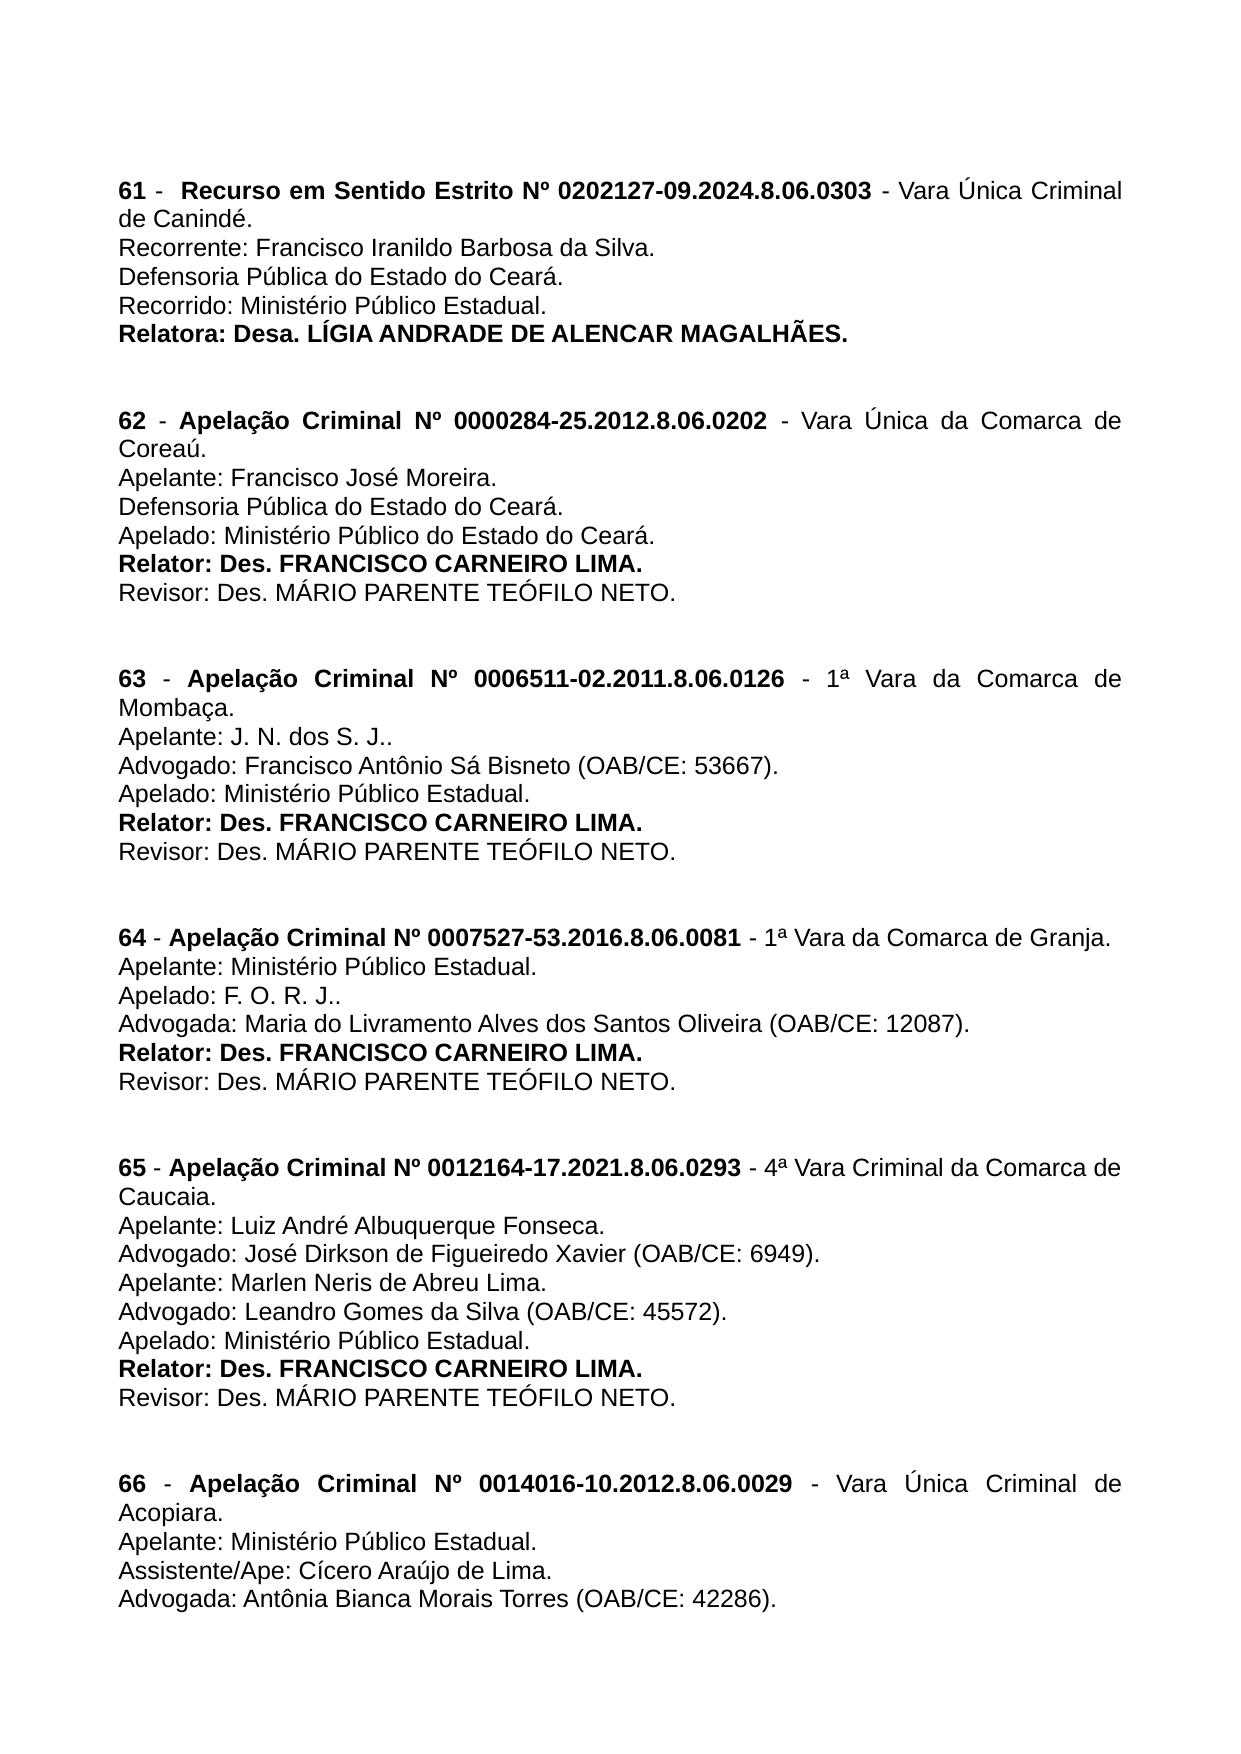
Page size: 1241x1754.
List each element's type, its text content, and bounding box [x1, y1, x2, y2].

text Apelado: Ministério Público Estadual. [118, 1326, 1122, 1354]
text Apelado: Ministério Público do Estado do Ceará. [118, 521, 1122, 549]
text Relator: Des. FRANCISCO CARNEIRO LIMA. [118, 808, 1122, 837]
text 64 - Apelação Criminal Nº 0007527-53.2016.8.06.0081 - 1ª Vara da Comarca de Granja. [118, 923, 1122, 952]
text Revisor: Des. MÁRIO PARENTE TEÓFILO NETO. [118, 1067, 1122, 1096]
text Advogado: Leandro Gomes da Silva (OAB/CE: 45572). [118, 1297, 1122, 1326]
text Revisor: Des. MÁRIO PARENTE TEÓFILO NETO. [118, 1383, 1122, 1412]
text Assistente/Ape: Cícero Araújo de Lima. [118, 1556, 1122, 1584]
text 61 - Recurso em Sentido Estrito Nº 0202127-09.2024.8.06.0303 - Vara Única Criminal de Canindé. [118, 176, 1122, 233]
text Revisor: Des. MÁRIO PARENTE TEÓFILO NETO. [118, 837, 1122, 866]
text Relator: Des. FRANCISCO CARNEIRO LIMA. [118, 549, 1122, 578]
text Relator: Des. FRANCISCO CARNEIRO LIMA. [118, 1354, 1122, 1383]
text Revisor: Des. MÁRIO PARENTE TEÓFILO NETO. [118, 578, 1122, 607]
text 65 - Apelação Criminal Nº 0012164-17.2021.8.06.0293 - 4ª Vara Criminal da Comarca de Caucaia. [118, 1153, 1122, 1211]
text Advogado: José Dirkson de Figueiredo Xavier (OAB/CE: 6949). [118, 1239, 1122, 1268]
text Defensoria Pública do Estado do Ceará. [118, 262, 1122, 291]
text Advogado: Francisco Antônio Sá Bisneto (OAB/CE: 53667). [118, 751, 1122, 779]
text Defensoria Pública do Estado do Ceará. [118, 492, 1122, 521]
text 63 - Apelação Criminal Nº 0006511-02.2011.8.06.0126 - 1ª Vara da Comarca de Mombaça. [118, 664, 1122, 722]
text Apelado: F. O. R. J.. [118, 981, 1122, 1009]
text Advogada: Maria do Livramento Alves dos Santos Oliveira (OAB/CE: 12087). [118, 1009, 1122, 1038]
text Apelante: Marlen Neris de Abreu Lima. [118, 1268, 1122, 1297]
text 66 - Apelação Criminal Nº 0014016-10.2012.8.06.0029 - Vara Única Criminal de Acopiara. [118, 1469, 1122, 1527]
text Relatora: Desa. LÍGIA ANDRADE DE ALENCAR MAGALHÃES. [118, 319, 1122, 348]
text Apelante: Ministério Público Estadual. [118, 1527, 1122, 1556]
text Apelante: Luiz André Albuquerque Fonseca. [118, 1211, 1122, 1239]
text Advogada: Antônia Bianca Morais Torres (OAB/CE: 42286). [118, 1584, 1122, 1613]
text Apelado: Ministério Público Estadual. [118, 779, 1122, 808]
text Recorrente: Francisco Iranildo Barbosa da Silva. [118, 233, 1122, 262]
text Apelante: Ministério Público Estadual. [118, 952, 1122, 981]
text Apelante: Francisco José Moreira. [118, 463, 1122, 492]
text 62 - Apelação Criminal Nº 0000284-25.2012.8.06.0202 - Vara Única da Comarca de Coreaú. [118, 406, 1122, 463]
text Apelante: J. N. dos S. J.. [118, 722, 1122, 751]
text Recorrido: Ministério Público Estadual. [118, 291, 1122, 319]
text Relator: Des. FRANCISCO CARNEIRO LIMA. [118, 1038, 1122, 1067]
